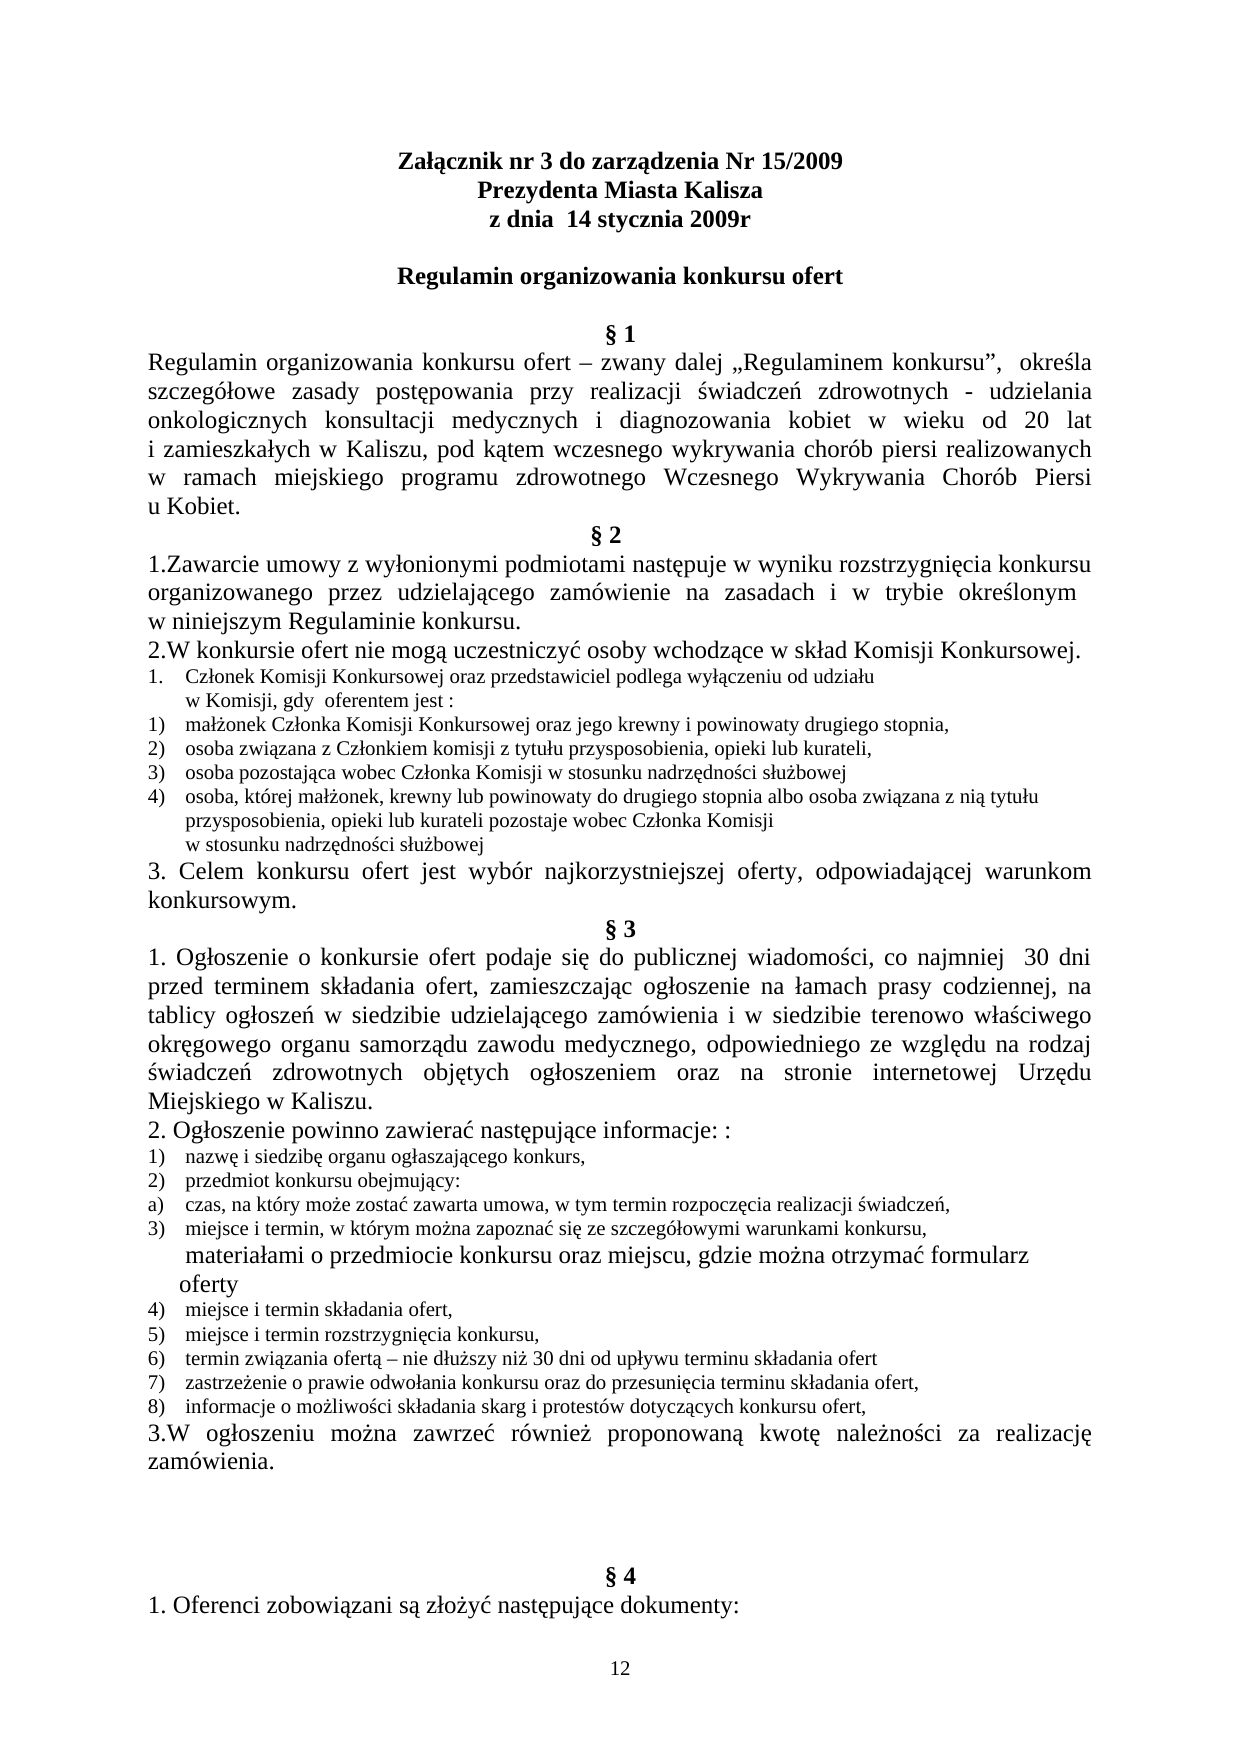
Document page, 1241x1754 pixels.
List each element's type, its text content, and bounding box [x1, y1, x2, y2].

list osoba, której małżonek, krewny lub powinowaty do drugiego stopnia albo osoba związana z nią tytułu przysposobienia, opieki lub kurateli pozostaje wobec Członka Komisji w stosunku nadrzędności służbowej [148, 784, 1092, 856]
text § 3 [148, 914, 1092, 942]
text § 2 [148, 520, 1092, 549]
list Członek Komisji Konkursowej oraz przedstawiciel podlega wyłączeniu od udziału w Komisji, gdy oferentem jest : [148, 664, 1092, 712]
text 1.Zawarcie umowy z wyłonionymi podmiotami następuje w wyniku rozstrzygnięcia konkursu organizowanego przez udzielającego zamówienie na zasadach i w trybie określonym w niniejszym Regulaminie konkursu. [148, 549, 1092, 635]
text Prezydenta Miasta Kalisza [148, 175, 1092, 204]
text 3. Celem konkursu ofert jest wybór najkorzystniejszej oferty, odpowiadającej warunkom konkursowym. [148, 856, 1092, 914]
text Regulamin organizowania konkursu ofert [148, 261, 1092, 290]
text § 4 [148, 1561, 1092, 1590]
text 2.W konkursie ofert nie mogą uczestniczyć osoby wchodzące w skład Komisji Konkursowej. [148, 635, 1092, 664]
text 1. Ogłoszenie o konkursie ofert podaje się do publicznej wiadomości, co najmniej 30 dni przed terminem składania ofert, zamieszczając ogłoszenie na łamach prasy codziennej, na tablicy ogłoszeń w siedzibie udzielającego zamówienia i w siedzibie terenowo właściwego okręgowego organu samorządu zawodu medycznego, odpowiedniego ze względu na rodzaj świadczeń zdrowotnych objętych ogłoszeniem oraz na stronie internetowej Urzędu Miejskiego w Kaliszu. [148, 942, 1092, 1115]
list zastrzeżenie o prawie odwołania konkursu oraz do przesunięcia terminu składania ofert, [148, 1369, 1092, 1394]
list miejsce i termin, w którym można zapoznać się ze szczegółowymi warunkami konkursu, [148, 1216, 1092, 1240]
list małżonek Członka Komisji Konkursowej oraz jego krewny i powinowaty drugiego stopnia, [148, 712, 1092, 736]
list miejsce i termin rozstrzygnięcia konkursu, [148, 1321, 1092, 1346]
text 2. Ogłoszenie powinno zawierać następujące informacje: : [148, 1115, 1092, 1144]
list przedmiot konkursu obejmujący: [148, 1168, 1092, 1192]
text 3.W ogłoszeniu można zawrzeć również proponowaną kwotę należności za realizację zamówienia. [148, 1418, 1092, 1475]
list miejsce i termin składania ofert, [148, 1297, 1092, 1321]
text § 1 [148, 319, 1092, 347]
text oferty [148, 1269, 1092, 1297]
list informacje o możliwości składania skarg i protestów dotyczących konkursu ofert, [148, 1394, 1092, 1418]
list termin związania ofertą – nie dłuższy niż 30 dni od upływu terminu składania ofert [148, 1346, 1092, 1369]
list osoba pozostająca wobec Członka Komisji w stosunku nadrzędności służbowej [148, 760, 1092, 784]
text materiałami o przedmiocie konkursu oraz miejscu, gdzie można otrzymać formularz [148, 1240, 1092, 1269]
text Załącznik nr 3 do zarządzenia Nr 15/2009 [148, 146, 1092, 175]
text Regulamin organizowania konkursu ofert – zwany dalej „Regulaminem konkursu”, określa szczegółowe zasady postępowania przy realizacji świadczeń zdrowotnych - udzielania onkologicznych konsultacji medycznych i diagnozowania kobiet w wieku od 20 lat i zamieszkałych w Kaliszu, pod kątem wczesnego wykrywania chorób piersi realizowanych w ramach miejskiego programu zdrowotnego Wczesnego Wykrywania Chorób Piersi u Kobiet. [148, 347, 1092, 520]
list nazwę i siedzibę organu ogłaszającego konkurs, [148, 1144, 1092, 1168]
list osoba związana z Członkiem komisji z tytułu przysposobienia, opieki lub kurateli, [148, 736, 1092, 760]
text z dnia 14 stycznia 2009r [148, 204, 1092, 232]
list czas, na który może zostać zawarta umowa, w tym termin rozpoczęcia realizacji świadczeń, [148, 1192, 1092, 1216]
text 1. Oferenci zobowiązani są złożyć następujące dokumenty: [148, 1590, 1092, 1619]
